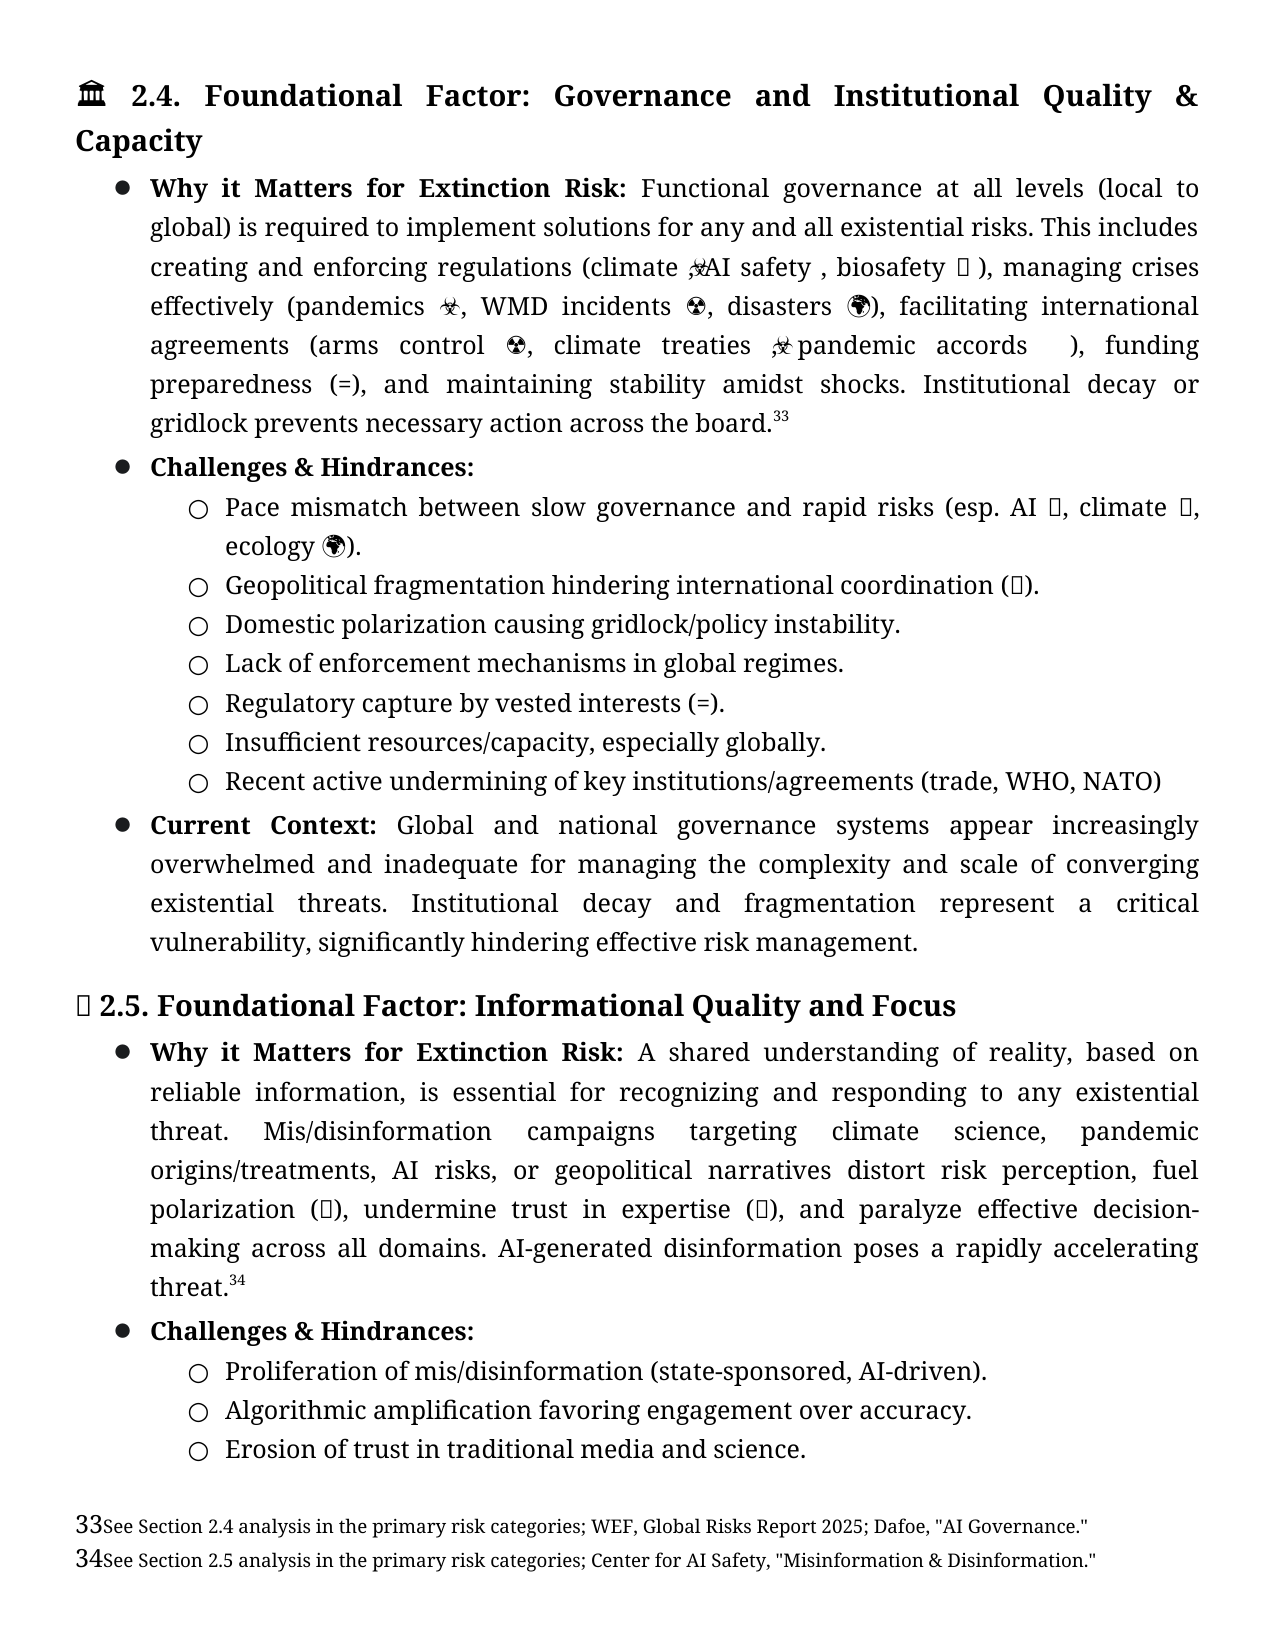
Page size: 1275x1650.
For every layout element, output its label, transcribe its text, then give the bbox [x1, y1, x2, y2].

subtitle 🏛️ 2.4. Foundational Factor: Governance and Institutional Quality & Capacity [75, 75, 1200, 160]
list Insufficient resources/capacity, especially globally. [187, 724, 1200, 758]
list Erosion of trust in traditional media and science. [187, 1432, 1200, 1466]
list Why it Matters for Extinction Risk: Functional governance at all levels (local to global) is required to implement solutions for any and all existential risks. This includes creating and enforcing regulations (climate 🔥, AI safety 🤖, biosafety ☣️), managing crises effectively (pandemics ☣️, WMD incidents ☢️, disasters 🌍), facilitating international agreements (arms control ☢️, climate treaties 🔥, pandemic accords ☣️), funding preparedness (=), and maintaining stability amidst shocks. Institutional decay or gridlock prevents necessary action across the board. [112, 166, 1200, 440]
list Challenges & Hindrances: [112, 445, 1200, 484]
list Proliferation of mis/disinformation (state-sponsored, AI-driven). [187, 1353, 1200, 1388]
list Regulatory capture by vested interests (=). [187, 685, 1200, 719]
list Current Context: Global and national governance systems appear increasingly overwhelmed and inadequate for managing the complexity and scale of converging existential threats. Institutional decay and fragmentation represent a critical vulnerability, significantly hindering effective risk management. [112, 803, 1200, 959]
list Pace mismatch between slow governance and rapid risks (esp. AI 🤖, climate 🔥, ecology 🌍). [187, 489, 1200, 563]
list Recent active undermining of key institutions/agreements (trade, WHO, NATO) [187, 763, 1200, 798]
list See Section 2.4 analysis in the primary risk categories; WEF, Global Risks Report 2025; Dafoe, "AI Governance." [75, 1507, 1200, 1541]
subtitle 📀 2.5. Foundational Factor: Informational Quality and Focus [75, 985, 1200, 1024]
list Lack of enforcement mechanisms in global regimes. [187, 646, 1200, 680]
list Challenges & Hindrances: [112, 1309, 1200, 1348]
list Algorithmic amplification favoring engagement over accuracy. [187, 1393, 1200, 1427]
list Geopolitical fragmentation hindering international coordination (🤝). [187, 568, 1200, 602]
list Why it Matters for Extinction Risk: A shared understanding of reality, based on reliable information, is essential for recognizing and responding to any existential threat. Mis/disinformation campaigns targeting climate science, pandemic origins/treatments, AI risks, or geopolitical narratives distort risk perception, fuel polarization (🤝), undermine trust in expertise (🤝), and paralyze effective decision-making across all domains. AI-generated disinformation poses a rapidly accelerating threat. [112, 1030, 1200, 1304]
list Domestic polarization causing gridlock/policy instability. [187, 607, 1200, 641]
list See Section 2.5 analysis in the primary risk categories; Center for AI Safety, "Misinformation & Disinformation." [75, 1541, 1200, 1575]
